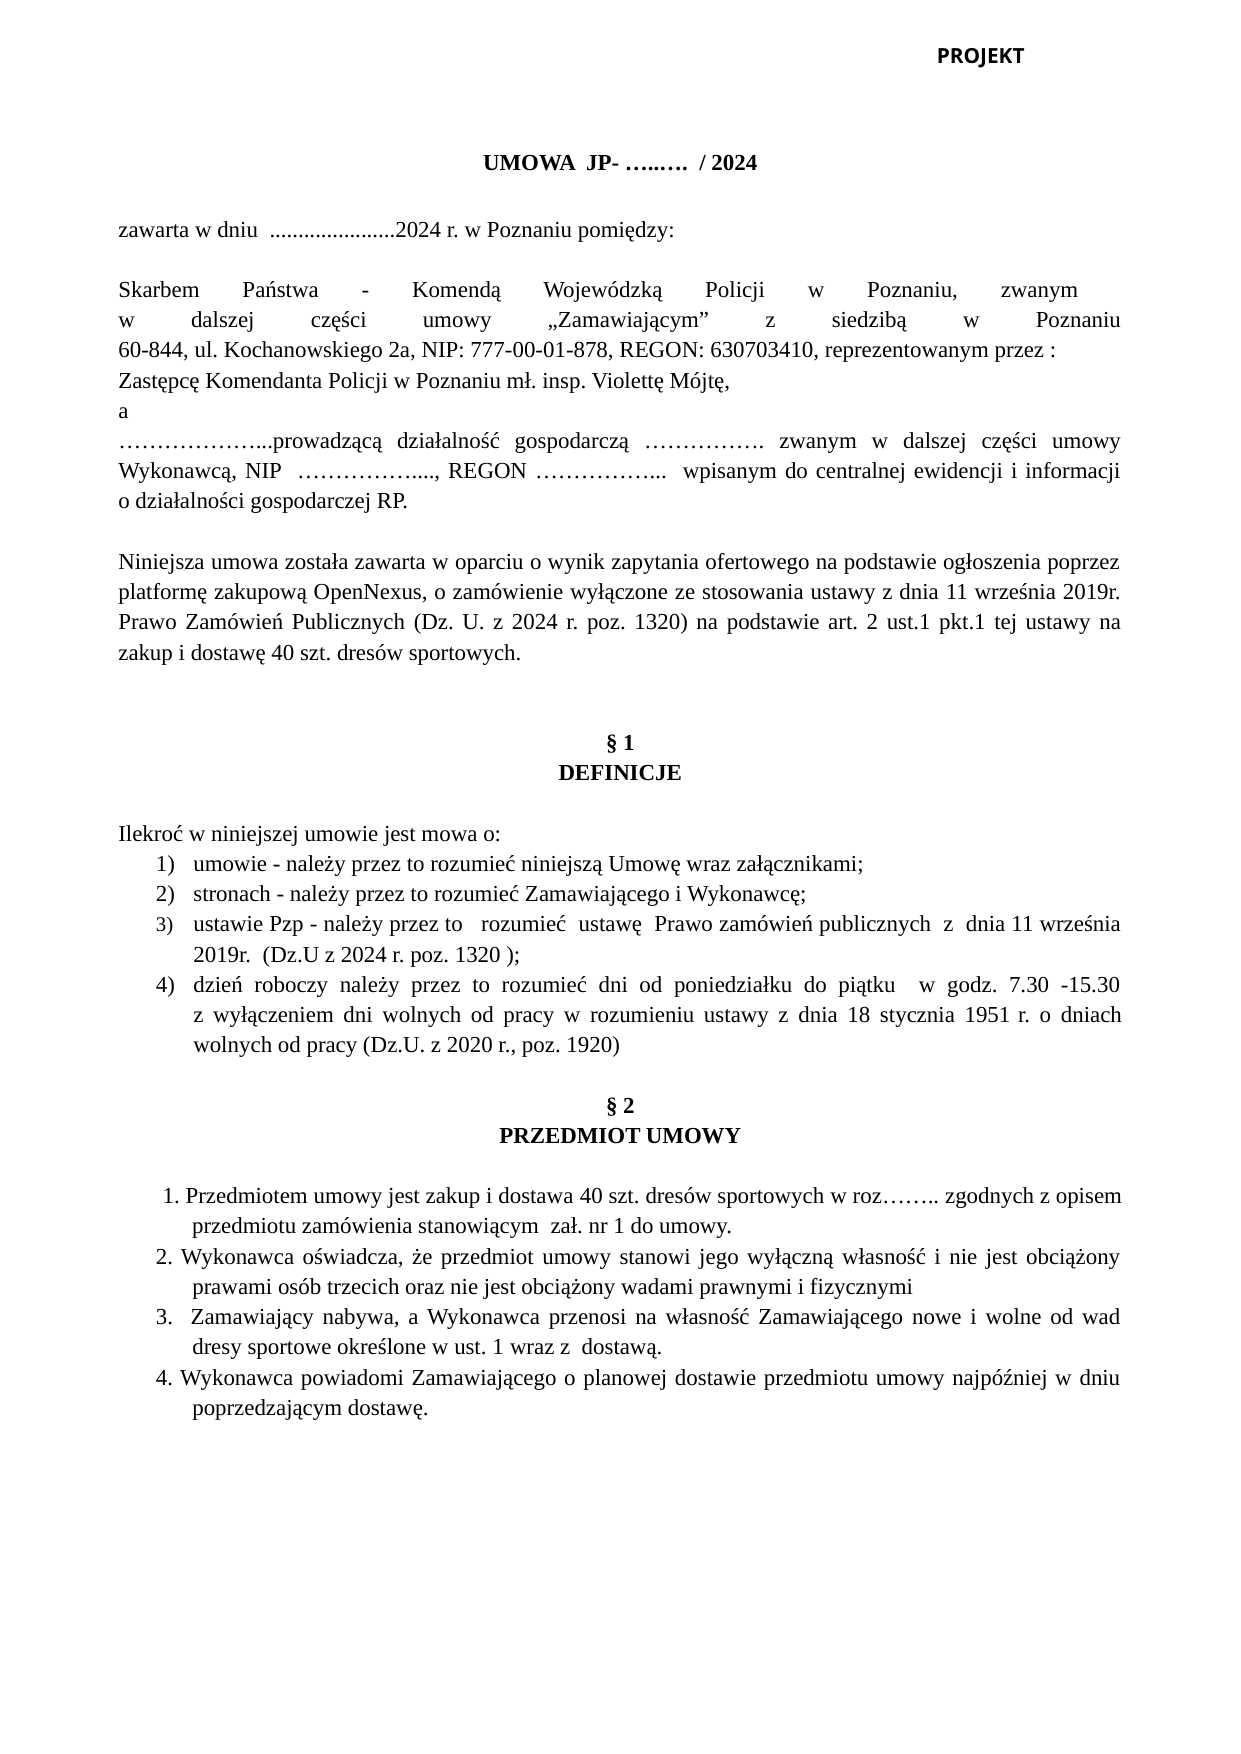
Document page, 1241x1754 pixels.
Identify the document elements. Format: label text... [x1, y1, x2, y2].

text UMOWA JP- …..…. / 2024 [118, 149, 1122, 175]
text Niniejsza umowa została zawarta w oparciu o wynik zapytania ofertowego na podstawie ogłoszenia poprzez platformę zakupową OpenNexus, o zamówienie wyłączone ze stosowania ustawy z dnia 11 września 2019r. Prawo Zamówień Publicznych (Dz. U. z 2024 r. poz. 1320) na podstawie art. 2 ust.1 pkt.1 tej ustawy na zakup i dostawę 40 szt. dresów sportowych. [118, 548, 1122, 665]
text ………………...prowadzącą działalność gospodarczą ……………. zwanym w dalszej części umowy Wykonawcą, NIP ……………...., REGON ……………... wpisanym do centralnej ewidencji i informacji o działalności gospodarczej RP. [118, 427, 1122, 514]
text 2. Wykonawca oświadcza, że przedmiot umowy stanowi jego wyłączną własność i nie jest obciążony prawami osób trzecich oraz nie jest obciążony wadami prawnymi i fizycznymi [156, 1243, 1122, 1299]
text 3. Zamawiający nabywa, a Wykonawca przenosi na własność Zamawiającego nowe i wolne od wad dresy sportowe określone w ust. 1 wraz z dostawą. [156, 1303, 1122, 1360]
list stronach - należy przez to rozumieć Zamawiającego i Wykonawcę; [156, 880, 1122, 907]
text 1. Przedmiotem umowy jest zakup i dostawa 40 szt. dresów sportowych w roz…….. zgodnych z opisem przedmiotu zamówienia stanowiącym zał. nr 1 do umowy. [162, 1182, 1122, 1239]
text 4. Wykonawca powiadomi Zamawiającego o planowej dostawie przedmiotu umowy najpóźniej w dniu poprzedzającym dostawę. [156, 1364, 1122, 1420]
text Skarbem Państwa - Komendą Wojewódzką Policji w Poznaniu, zwanym w dalszej części umowy „Zamawiającym” z siedzibą w Poznaniu 60-844, ul. Kochanowskiego 2a, NIP: 777-00-01-878, REGON: 630703410, reprezentowanym przez : [118, 276, 1122, 363]
text DEFINICJE [118, 759, 1122, 786]
text Ilekroć w niniejszej umowie jest mowa o: [118, 820, 1122, 846]
text zawarta w dniu ......................2024 r. w Poznaniu pomiędzy: [118, 216, 1122, 242]
text § 1 [118, 729, 1122, 756]
list dzień roboczy należy przez to rozumieć dni od poniedziałku do piątku w godz. 7.30 -15.30 z wyłączeniem dni wolnych od pracy w rozumieniu ustawy z dnia 18 stycznia 1951 r. o dniach wolnych od pracy (Dz.U. z 2020 r., poz. 1920) [156, 971, 1122, 1058]
list ustawie Pzp - należy przez to rozumieć ustawę Prawo zamówień publicznych z dnia 11 września 2019r. (Dz.U z 2024 r. poz. 1320 ); [156, 911, 1122, 967]
text PRZEDMIOT UMOWY [118, 1122, 1122, 1148]
text § 2 [118, 1092, 1122, 1118]
text a [118, 397, 1122, 423]
list umowie - należy przez to rozumieć niniejszą Umowę wraz załącznikami; [156, 850, 1122, 876]
text Zastępcę Komendanta Policji w Poznaniu mł. insp. Violettę Mójtę, [118, 367, 1122, 393]
